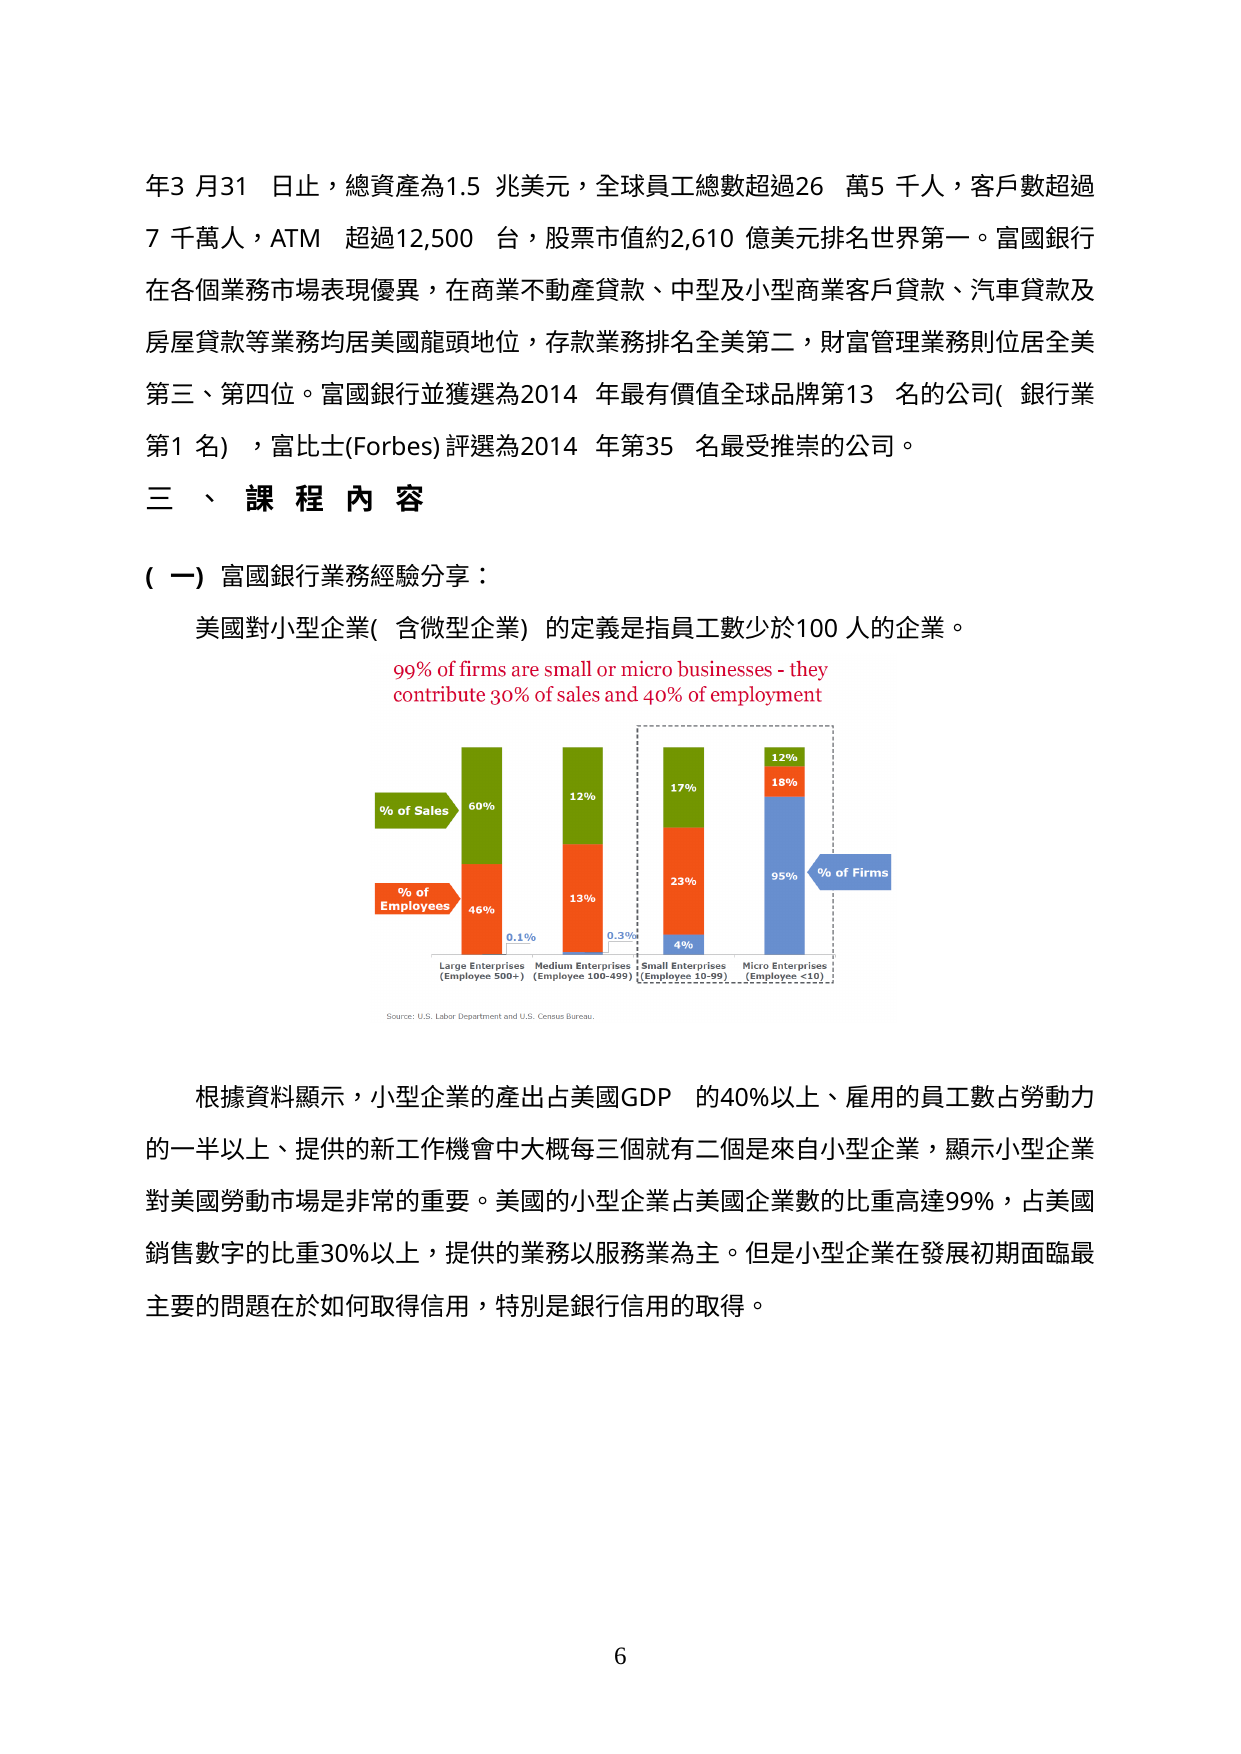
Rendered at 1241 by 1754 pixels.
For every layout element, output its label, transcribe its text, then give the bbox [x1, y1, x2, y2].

text 美國對小型企業(含微型企業)的定義是指員工數少於100人的企業。 [145, 601, 1095, 653]
text 三、課程內容 [145, 471, 1095, 523]
text 年3月31日止，總資產為1.5兆美元，全球員工總數超過26萬5千人，客戶數超過7千萬人，ATM超過12,500台，股票市值約2,610億美元排名世界第一。富國銀行在各個業務市場表現優異，在商業不動產貸款、中型及小型商業客戶貸款、汽車貸款及房屋貸款等業務均居美國龍頭地位，存款業務排名全美第二，財富管理業務則位居全美第三、第四位。富國銀行並獲選為2014年最有價值全球品牌第13名的公司(銀行業第1名)，富比士(Forbes)評選為2014年第35名最受推崇的公司。 [145, 158, 1095, 471]
text (一) 富國銀行業務經驗分享： [145, 549, 1095, 601]
picture [370, 653, 898, 1023]
text 根據資料顯示，小型企業的產出占美國GDP的40%以上、雇用的員工數占勞動力的一半以上、提供的新工作機會中大概每三個就有二個是來自小型企業，顯示小型企業對美國勞動市場是非常的重要。美國的小型企業占美國企業數的比重高達99%，占美國銷售數字的比重30%以上，提供的業務以服務業為主。但是小型企業在發展初期面臨最主要的問題在於如何取得信用，特別是銀行信用的取得。 [145, 1070, 1095, 1330]
